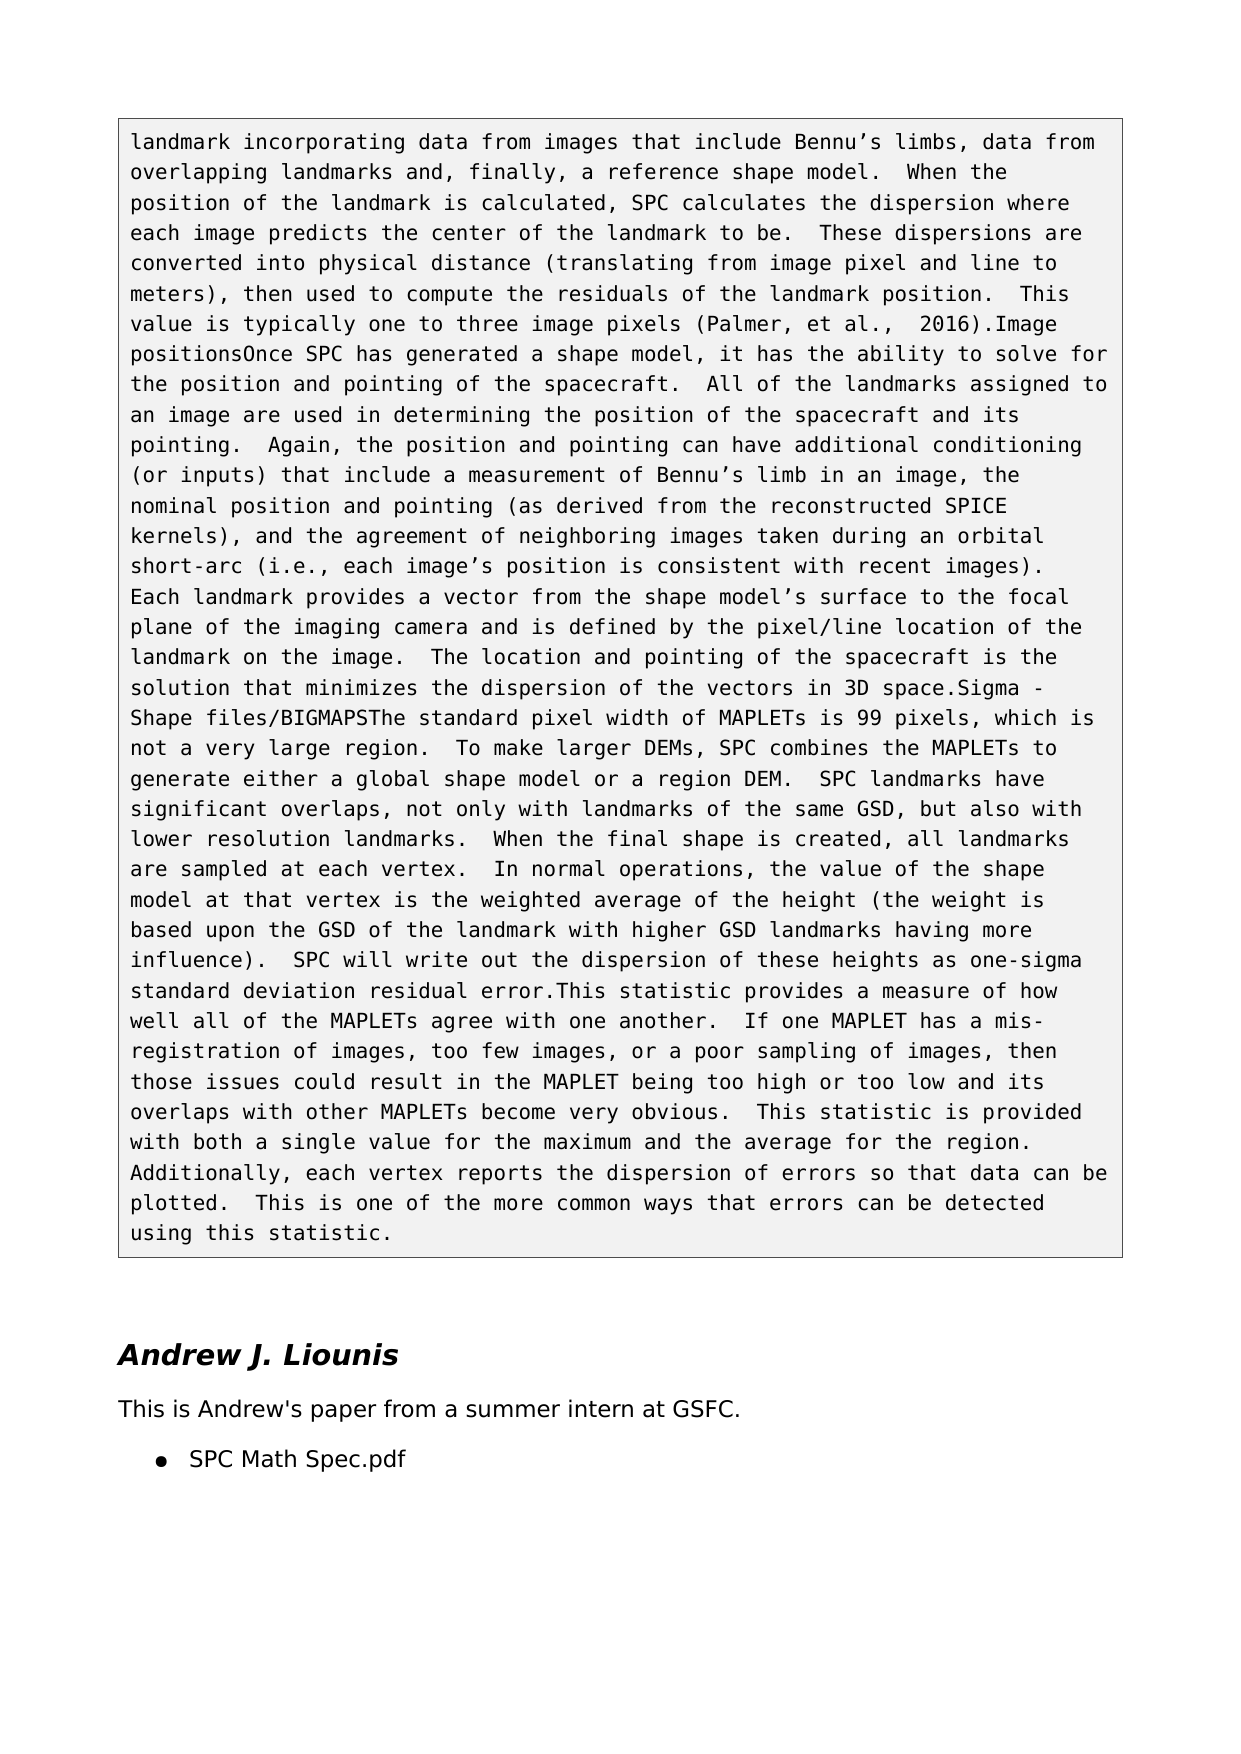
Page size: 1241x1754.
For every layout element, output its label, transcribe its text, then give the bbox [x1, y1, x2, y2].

subtitle Andrew J. Liounis [118, 1339, 1122, 1372]
list SPC Math Spec.pdf [153, 1447, 1122, 1473]
text This is Andrew's paper from a summer intern at GSFC. [118, 1396, 1122, 1423]
text landmark incorporating data from images that include Bennu’s limbs, data from overlapping landmarks and, finally, a reference shape model. When the position of the landmark is calculated, SPC calculates the dispersion where each image predicts the center of the landmark to be. These dispersions are converted into physical distance (translating from image pixel and line to meters), then used to compute the residuals of the landmark position. This value is typically one to three image pixels (Palmer, et al., 2016).Image positionsOnce SPC has generated a shape model, it has the ability to solve for the position and pointing of the spacecraft. All of the landmarks assigned to an image are used in determining the position of the spacecraft and its pointing. Again, the position and pointing can have additional conditioning (or inputs) that include a measurement of Bennu’s limb in an image, the nominal position and pointing (as derived from the reconstructed SPICE kernels), and the agreement of neighboring images taken during an orbital short-arc (i.e., each image’s position is consistent with recent images). Each landmark provides a vector from the shape model’s surface to the focal plane of the imaging camera and is defined by the pixel/line location of the landmark on the image. The location and pointing of the spacecraft is the solution that minimizes the dispersion of the vectors in 3D space.Sigma - Shape files/BIGMAPSThe standard pixel width of MAPLETs is 99 pixels, which is not a very large region. To make larger DEMs, SPC combines the MAPLETs to generate either a global shape model or a region DEM. SPC landmarks have significant overlaps, not only with landmarks of the same GSD, but also with lower resolution landmarks. When the final shape is created, all landmarks are sampled at each vertex. In normal operations, the value of the shape model at that vertex is the weighted average of the height (the weight is based upon the GSD of the landmark with higher GSD landmarks having more influence). SPC will write out the dispersion of these heights as one-sigma standard deviation residual error.This statistic provides a measure of how well all of the MAPLETs agree with one another. If one MAPLET has a mis-registration of images, too few images, or a poor sampling of images, then those issues could result in the MAPLET being too high or too low and its overlaps with other MAPLETs become very obvious. This statistic is provided with both a single value for the maximum and the average for the region. Additionally, each vertex reports the dispersion of errors so that data can be plotted. This is one of the more common ways that errors can be detected using this statistic. [119, 119, 1122, 1257]
